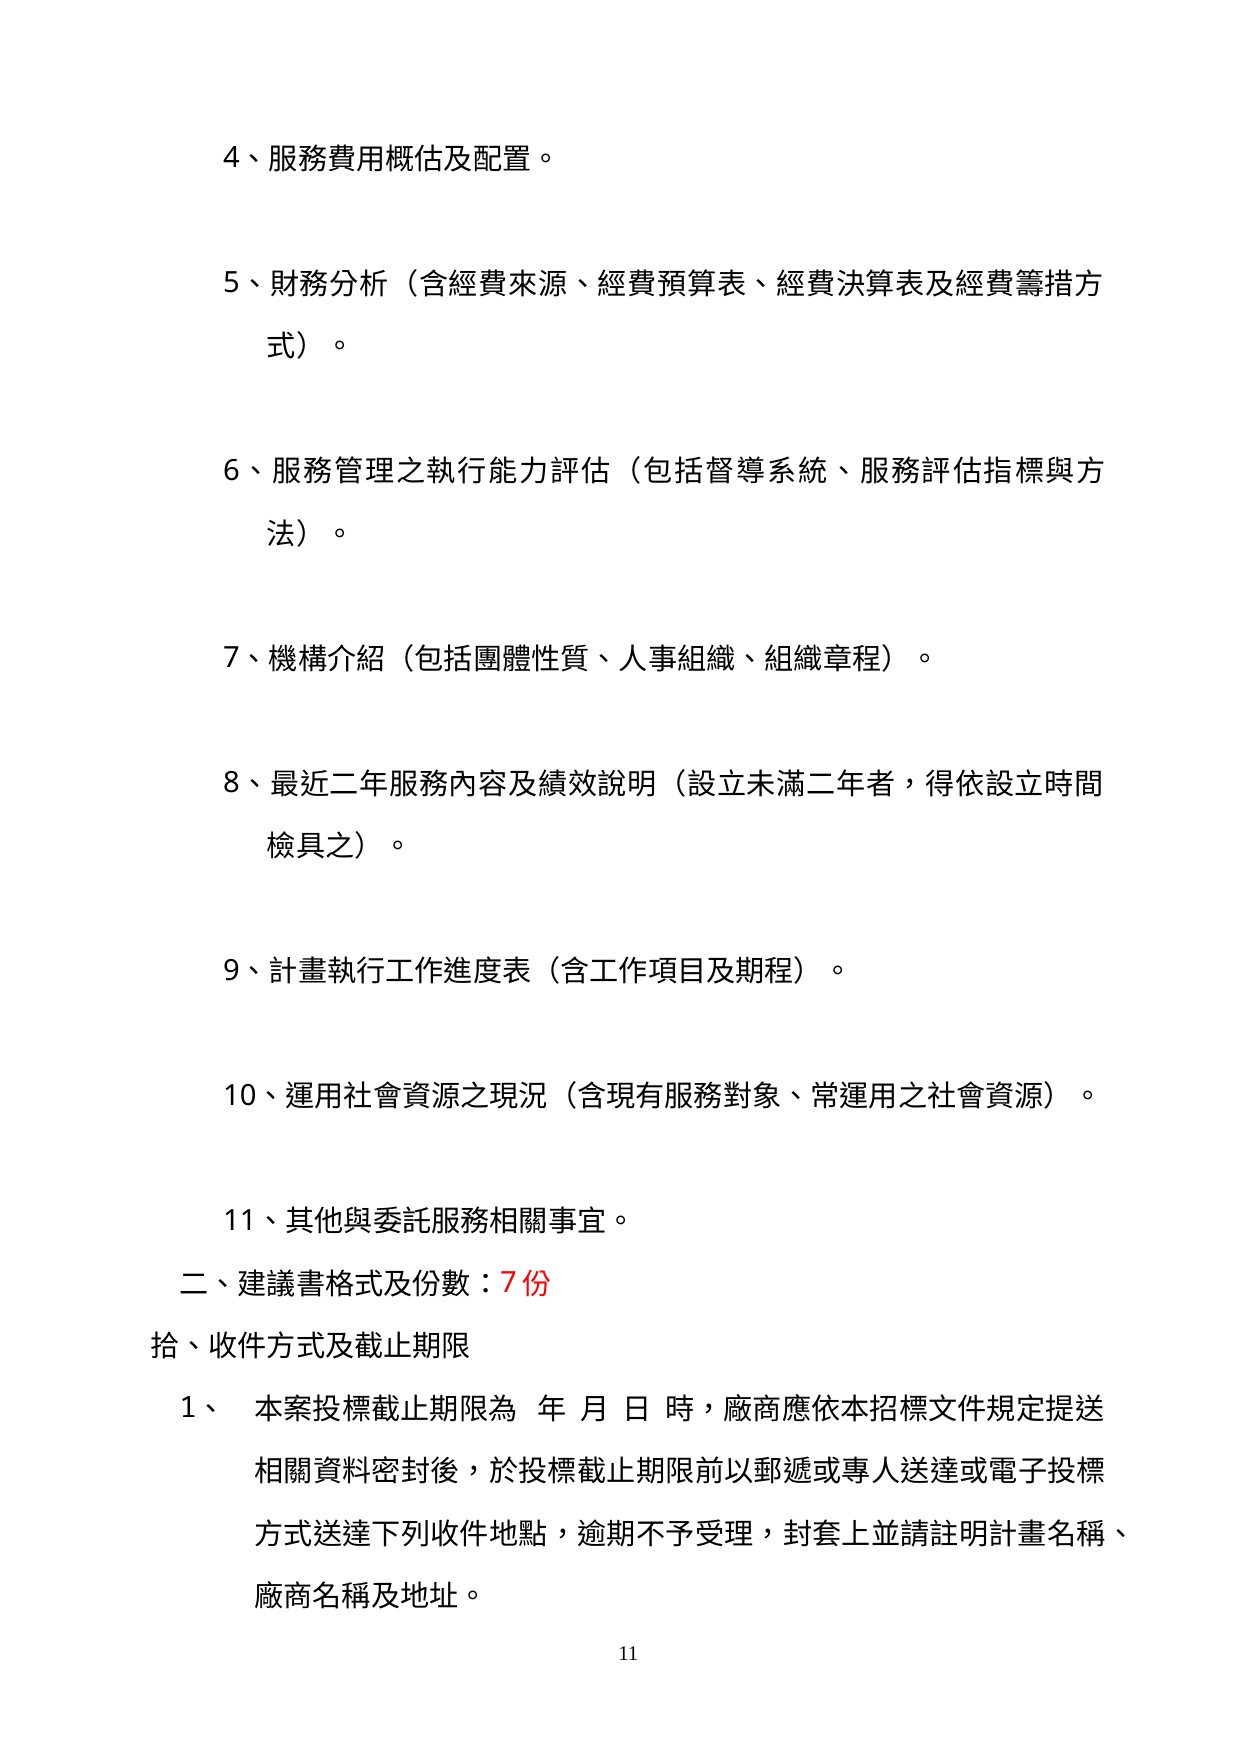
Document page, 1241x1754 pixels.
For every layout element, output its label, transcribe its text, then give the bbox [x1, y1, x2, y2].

text 10、運用社會資源之現況（含現有服務對象、常運用之社會資源）。 [223, 1052, 1106, 1115]
text 4、服務費用概估及配置。 [223, 115, 1106, 177]
list 本案投標截止期限為 年 月 日 時，廠商應依本招標文件規定提送相關資料密封後，於投標截止期限前以郵遞或專人送達或電子投標方式送達下列收件地點，逾期不予受理，封套上並請註明計畫名稱、廠商名稱及地址。 [179, 1365, 1106, 1615]
text 6、服務管理之執行能力評估（包括督導系統、服務評估指標與方法）。 [223, 427, 1106, 552]
text 二、建議書格式及份數：7份 [150, 1240, 1106, 1302]
text 拾、收件方式及截止期限 [150, 1302, 1106, 1365]
text 9、計畫執行工作進度表（含工作項目及期程）。 [223, 927, 1106, 990]
text 7、機構介紹（包括團體性質、人事組織、組織章程）。 [223, 615, 1106, 677]
text 8、最近二年服務內容及績效說明（設立未滿二年者，得依設立時間檢具之）。 [223, 740, 1106, 865]
text 5、財務分析（含經費來源、經費預算表、經費決算表及經費籌措方式）。 [223, 240, 1106, 365]
text 11、其他與委託服務相關事宜。 [223, 1177, 1106, 1240]
